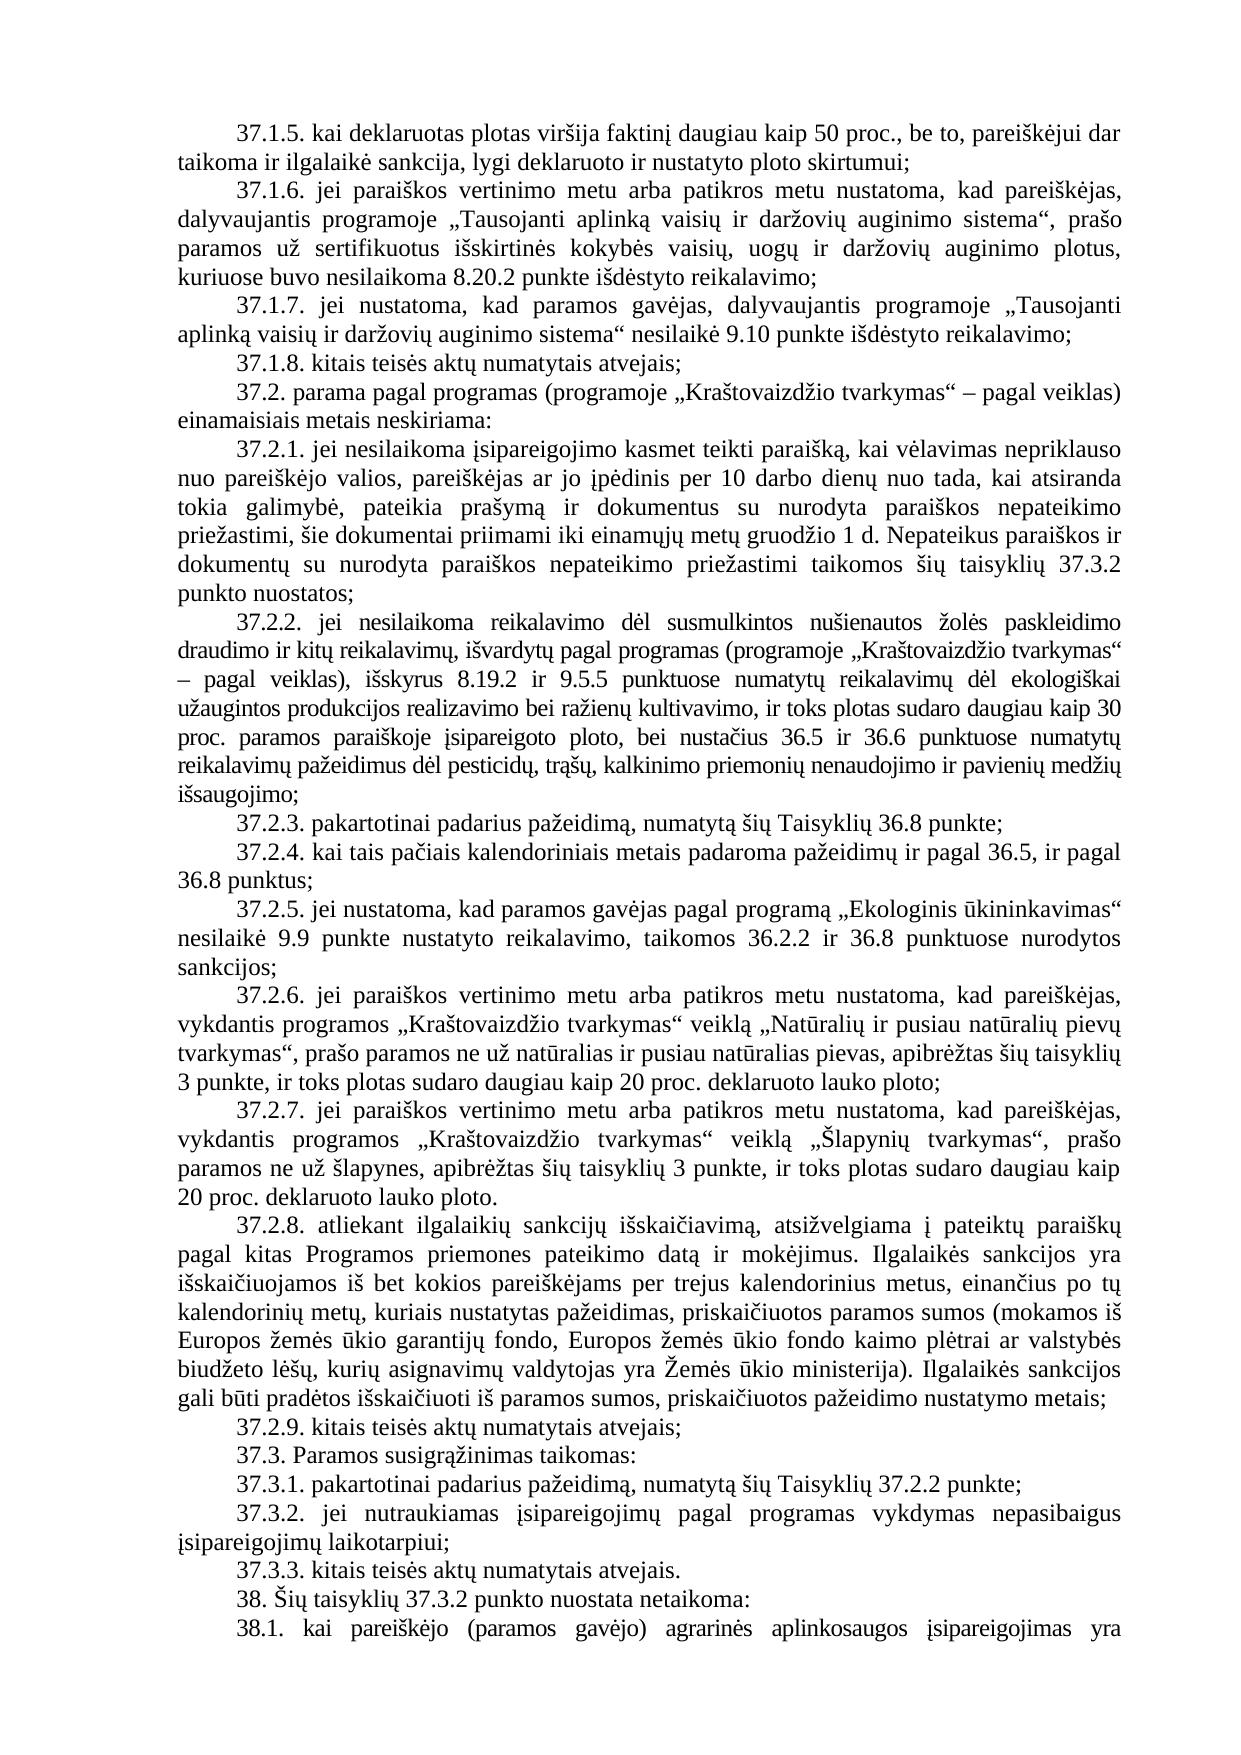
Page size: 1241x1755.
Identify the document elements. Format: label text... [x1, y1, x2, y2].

text 37.2.4. kai tais pačiais kalendoriniais metais padaroma pažeidimų ir pagal 36.5, ir pagal 36.8 punktus; [177, 837, 1122, 894]
text 37.1.5. kai deklaruotas plotas viršija faktinį daugiau kaip 50 proc., be to, pareiškėjui dar taikoma ir ilgalaikė sankcija, lygi deklaruoto ir nustatyto ploto skirtumui; [177, 118, 1122, 176]
text 37.2.3. pakartotinai padarius pažeidimą, numatytą šių Taisyklių 36.8 punkte; [177, 808, 1122, 837]
text 37.3.3. kitais teisės aktų numatytais atvejais. [177, 1556, 1122, 1584]
text 37.3.1. pakartotinai padarius pažeidimą, numatytą šių Taisyklių 37.2.2 punkte; [177, 1469, 1122, 1498]
text 37.1.7. jei nustatoma, kad paramos gavėjas, dalyvaujantis programoje „Tausojanti aplinką vaisių ir daržovių auginimo sistema“ nesilaikė 9.10 punkte išdėstyto reikalavimo; [177, 291, 1122, 348]
text 37.2.9. kitais teisės aktų numatytais atvejais; [177, 1412, 1122, 1441]
text 37.2.8. atliekant ilgalaikių sankcijų išskaičiavimą, atsižvelgiama į pateiktų paraiškų pagal kitas Programos priemones pateikimo datą ir mokėjimus. Ilgalaikės sankcijos yra išskaičiuojamos iš bet kokios pareiškėjams per trejus kalendorinius metus, einančius po tų kalendorinių metų, kuriais nustatytas pažeidimas, priskaičiuotos paramos sumos (mokamos iš Europos žemės ūkio garantijų fondo, Europos žemės ūkio fondo kaimo plėtrai ar valstybės biudžeto lėšų, kurių asignavimų valdytojas yra Žemės ūkio ministerija). Ilgalaikės sankcijos gali būti pradėtos išskaičiuoti iš paramos sumos, priskaičiuotos pažeidimo nustatymo metais; [177, 1211, 1122, 1412]
text 37.3.2. jei nutraukiamas įsipareigojimų pagal programas vykdymas nepasibaigus įsipareigojimų laikotarpiui; [177, 1498, 1122, 1556]
text 37.2.5. jei nustatoma, kad paramos gavėjas pagal programą „Ekologinis ūkininkavimas“ nesilaikė 9.9 punkte nustatyto reikalavimo, taikomos 36.2.2 ir 36.8 punktuose nurodytos sankcijos; [177, 894, 1122, 981]
text 37.3. Paramos susigrąžinimas taikomas: [177, 1441, 1122, 1469]
text 38.1. kai pareiškėjo (paramos gavėjo) agrarinės aplinkosaugos įsipareigojimas yra [177, 1613, 1122, 1642]
text 37.1.8. kitais teisės aktų numatytais atvejais; [177, 348, 1122, 377]
text 37.2.7. jei paraiškos vertinimo metu arba patikros metu nustatoma, kad pareiškėjas, vykdantis programos „Kraštovaizdžio tvarkymas“ veiklą „Šlapynių tvarkymas“, prašo paramos ne už šlapynes, apibrėžtas šių taisyklių 3 punkte, ir toks plotas sudaro daugiau kaip 20 proc. deklaruoto lauko ploto. [177, 1096, 1122, 1211]
text 37.2. parama pagal programas (programoje „Kraštovaizdžio tvarkymas“ – pagal veiklas) einamaisiais metais neskiriama: [177, 377, 1122, 434]
text 37.2.6. jei paraiškos vertinimo metu arba patikros metu nustatoma, kad pareiškėjas, vykdantis programos „Kraštovaizdžio tvarkymas“ veiklą „Natūralių ir pusiau natūralių pievų tvarkymas“, prašo paramos ne už natūralias ir pusiau natūralias pievas, apibrėžtas šių taisyklių 3 punkte, ir toks plotas sudaro daugiau kaip 20 proc. deklaruoto lauko ploto; [177, 981, 1122, 1096]
text 38. Šių taisyklių 37.3.2 punkto nuostata netaikoma: [177, 1584, 1122, 1613]
text 37.1.6. jei paraiškos vertinimo metu arba patikros metu nustatoma, kad pareiškėjas, dalyvaujantis programoje „Tausojanti aplinką vaisių ir daržovių auginimo sistema“, prašo paramos už sertifikuotus išskirtinės kokybės vaisių, uogų ir daržovių auginimo plotus, kuriuose buvo nesilaikoma 8.20.2 punkte išdėstyto reikalavimo; [177, 176, 1122, 291]
text 37.2.1. jei nesilaikoma įsipareigojimo kasmet teikti paraišką, kai vėlavimas nepriklauso nuo pareiškėjo valios, pareiškėjas ar jo įpėdinis per 10 darbo dienų nuo tada, kai atsiranda tokia galimybė, pateikia prašymą ir dokumentus su nurodyta paraiškos nepateikimo priežastimi, šie dokumentai priimami iki einamųjų metų gruodžio 1 d. Nepateikus paraiškos ir dokumentų su nurodyta paraiškos nepateikimo priežastimi taikomos šių taisyklių 37.3.2 punkto nuostatos; [177, 434, 1122, 607]
text 37.2.2. jei nesilaikoma reikalavimo dėl susmulkintos nušienautos žolės paskleidimo draudimo ir kitų reikalavimų, išvardytų pagal programas (programoje „Kraštovaizdžio tvarkymas“ – pagal veiklas), išskyrus 8.19.2 ir 9.5.5 punktuose numatytų reikalavimų dėl ekologiškai užaugintos produkcijos realizavimo bei ražienų kultivavimo, ir toks plotas sudaro daugiau kaip 30 proc. paramos paraiškoje įsipareigoto ploto, bei nustačius 36.5 ir 36.6 punktuose numatytų reikalavimų pažeidimus dėl pesticidų, trąšų, kalkinimo priemonių nenaudojimo ir pavienių medžių išsaugojimo; [177, 607, 1122, 808]
